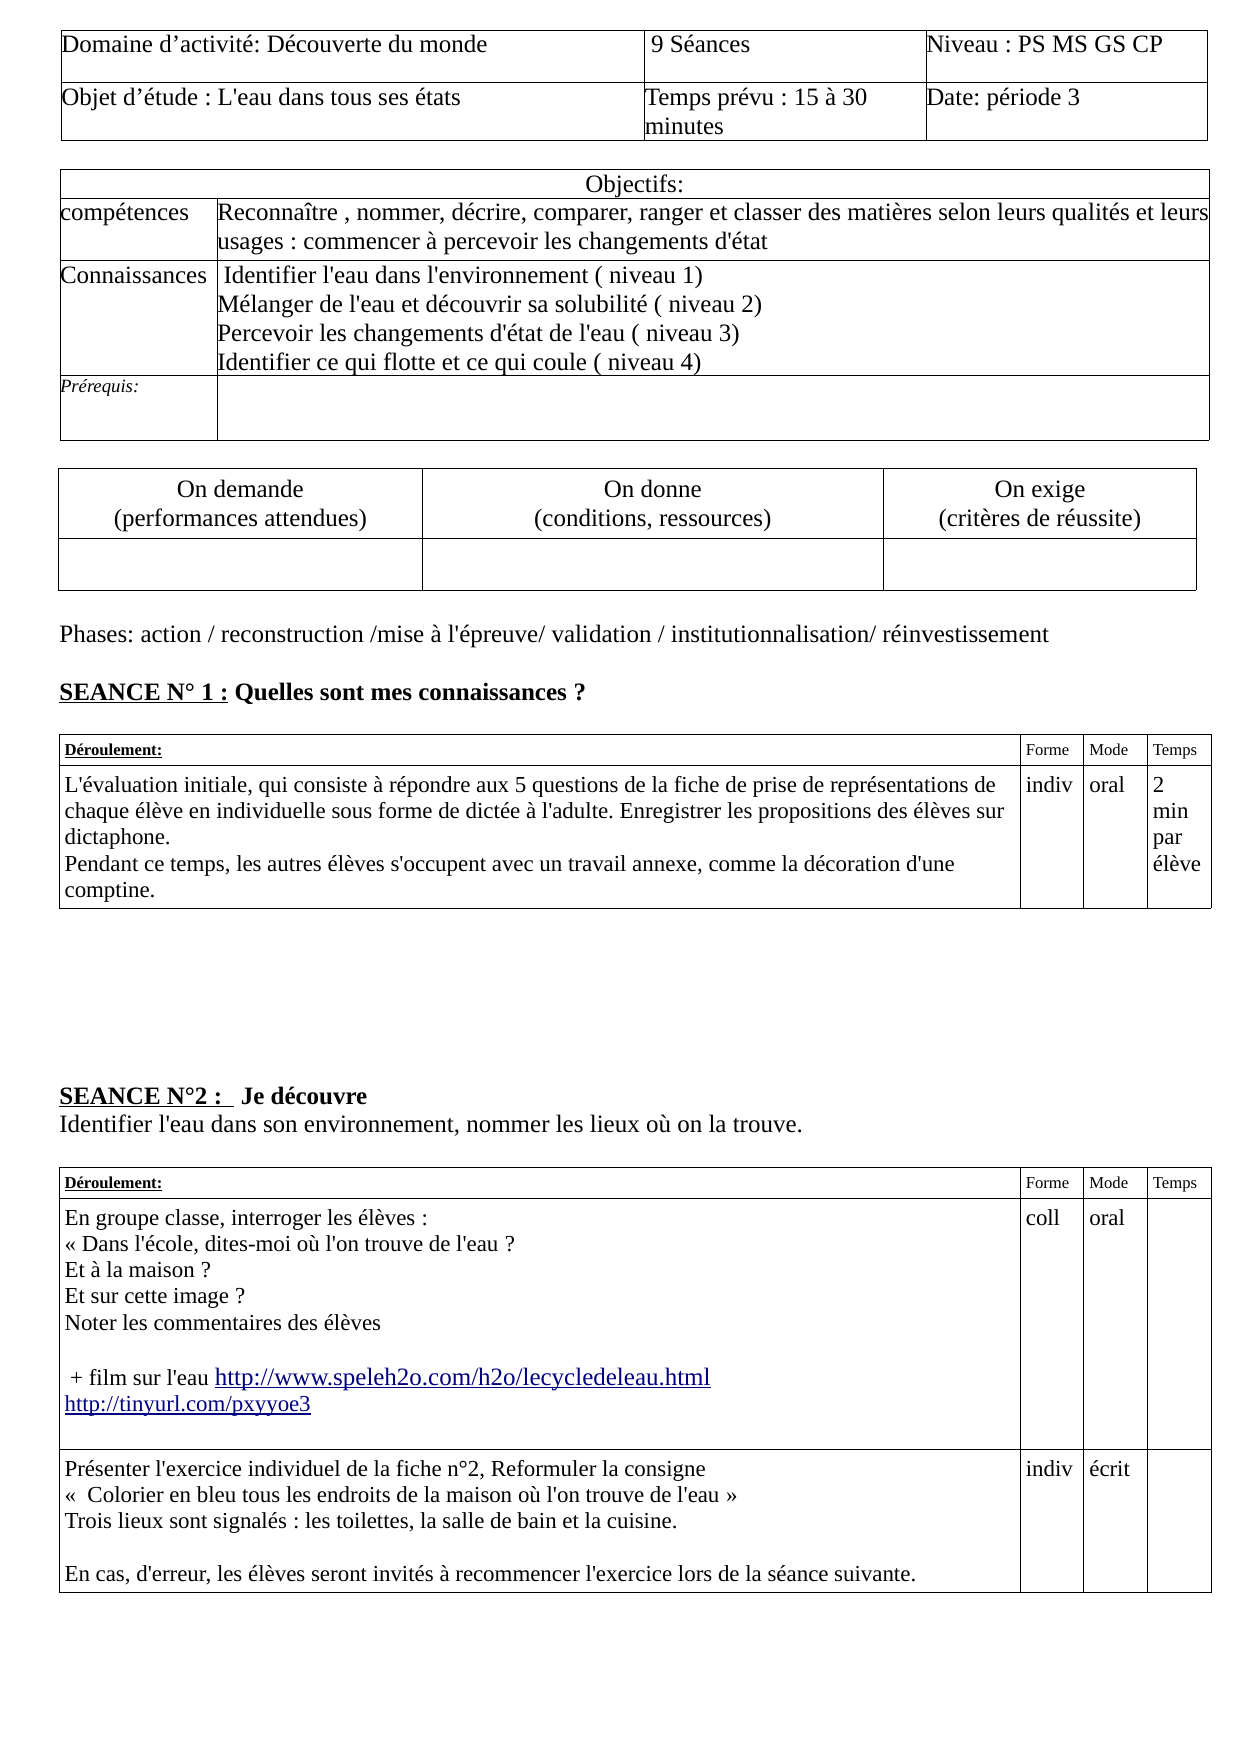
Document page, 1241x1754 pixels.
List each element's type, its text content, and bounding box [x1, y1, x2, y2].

table_cell écrit [1084, 1450, 1147, 1592]
table_header Domaine d’activité: Découverte du monde [62, 31, 644, 82]
table_header Forme [1021, 735, 1083, 765]
text SEANCE N° 1 : Quelles sont mes connaissances ? [59, 677, 1211, 705]
table_header On exige (critères de réussite) [884, 469, 1196, 537]
table_header On donne (conditions, ressources) [423, 469, 883, 537]
table_cell Objet d’étude : L'eau dans tous ses états [62, 83, 644, 140]
text Phases: action / reconstruction /mise à l'épreuve/ validation / institutionnalisation/ réinvestissement [59, 619, 1211, 648]
table_cell [884, 539, 1196, 590]
text Identifier l'eau dans son environnement, nommer les lieux où on la trouve. [59, 1109, 1211, 1138]
table_cell Connaissances [61, 261, 217, 375]
table_cell Prérequis: [61, 376, 217, 439]
table_cell coll [1021, 1199, 1083, 1449]
subtitle SEANCE N°2 : Je découvre [59, 1081, 1211, 1109]
table_header Déroulement: [60, 735, 1020, 765]
table_cell [218, 376, 1209, 439]
table_cell [59, 539, 422, 590]
table_header 9 Séances [645, 31, 926, 82]
table_cell L'évaluation initiale, qui consiste à répondre aux 5 questions de la fiche de prise de représentations de chaque élève en individuelle sous forme de dictée à l'adulte. Enregistrer les propositions des élèves sur dictaphone. Pendant ce temps, les autres élèves s'occupent avec un travail annexe, comme la décoration d'une comptine. [60, 766, 1020, 908]
table_header Déroulement: [60, 1168, 1020, 1198]
table_header Objectifs: [61, 170, 1209, 197]
table_header Forme [1021, 1168, 1083, 1198]
table_cell Date: période 3 [927, 83, 1207, 140]
table_cell indiv [1021, 766, 1083, 908]
table_cell oral [1084, 766, 1147, 908]
table_cell oral [1084, 1199, 1147, 1449]
table_cell 2 min par élève [1148, 766, 1211, 908]
table_header Niveau : PS MS GS CP [927, 31, 1207, 82]
table_header Mode [1084, 1168, 1147, 1198]
table_cell [1148, 1450, 1211, 1592]
table_cell Temps prévu : 15 à 30 minutes [645, 83, 926, 140]
table_cell [423, 539, 883, 590]
table_cell indiv [1021, 1450, 1083, 1592]
table_cell Présenter l'exercice individuel de la fiche n°2, Reformuler la consigne « Colorier en bleu tous les endroits de la maison où l'on trouve de l'eau » Trois lieux sont signalés : les toilettes, la salle de bain et la cuisine. En cas, d'erreur, les élèves seront invités à recommencer l'exercice lors de la séance suivante. [60, 1450, 1020, 1592]
table_cell Reconnaître , nommer, décrire, comparer, ranger et classer des matières selon leurs qualités et leurs usages : commencer à percevoir les changements d'état [218, 199, 1209, 260]
table_cell [1148, 1199, 1211, 1449]
table_header Temps [1148, 1168, 1211, 1198]
table_cell compétences [61, 199, 217, 260]
table_header On demande (performances attendues) [59, 469, 422, 537]
table_header Temps [1148, 735, 1211, 765]
table_header Mode [1084, 735, 1147, 765]
table_cell Identifier l'eau dans l'environnement ( niveau 1) Mélanger de l'eau et découvrir sa solubilité ( niveau 2) Percevoir les changements d'état de l'eau ( niveau 3) Identifier ce qui flotte et ce qui coule ( niveau 4) [218, 261, 1209, 375]
table_cell En groupe classe, interroger les élèves : « Dans l'école, dites-moi où l'on trouve de l'eau ? Et à la maison ? Et sur cette image ? Noter les commentaires des élèves + film sur l'eau http://www.speleh2o.com/h2o/lecycledeleau.html http://tinyurl.com/pxyyoe3 [60, 1199, 1020, 1449]
